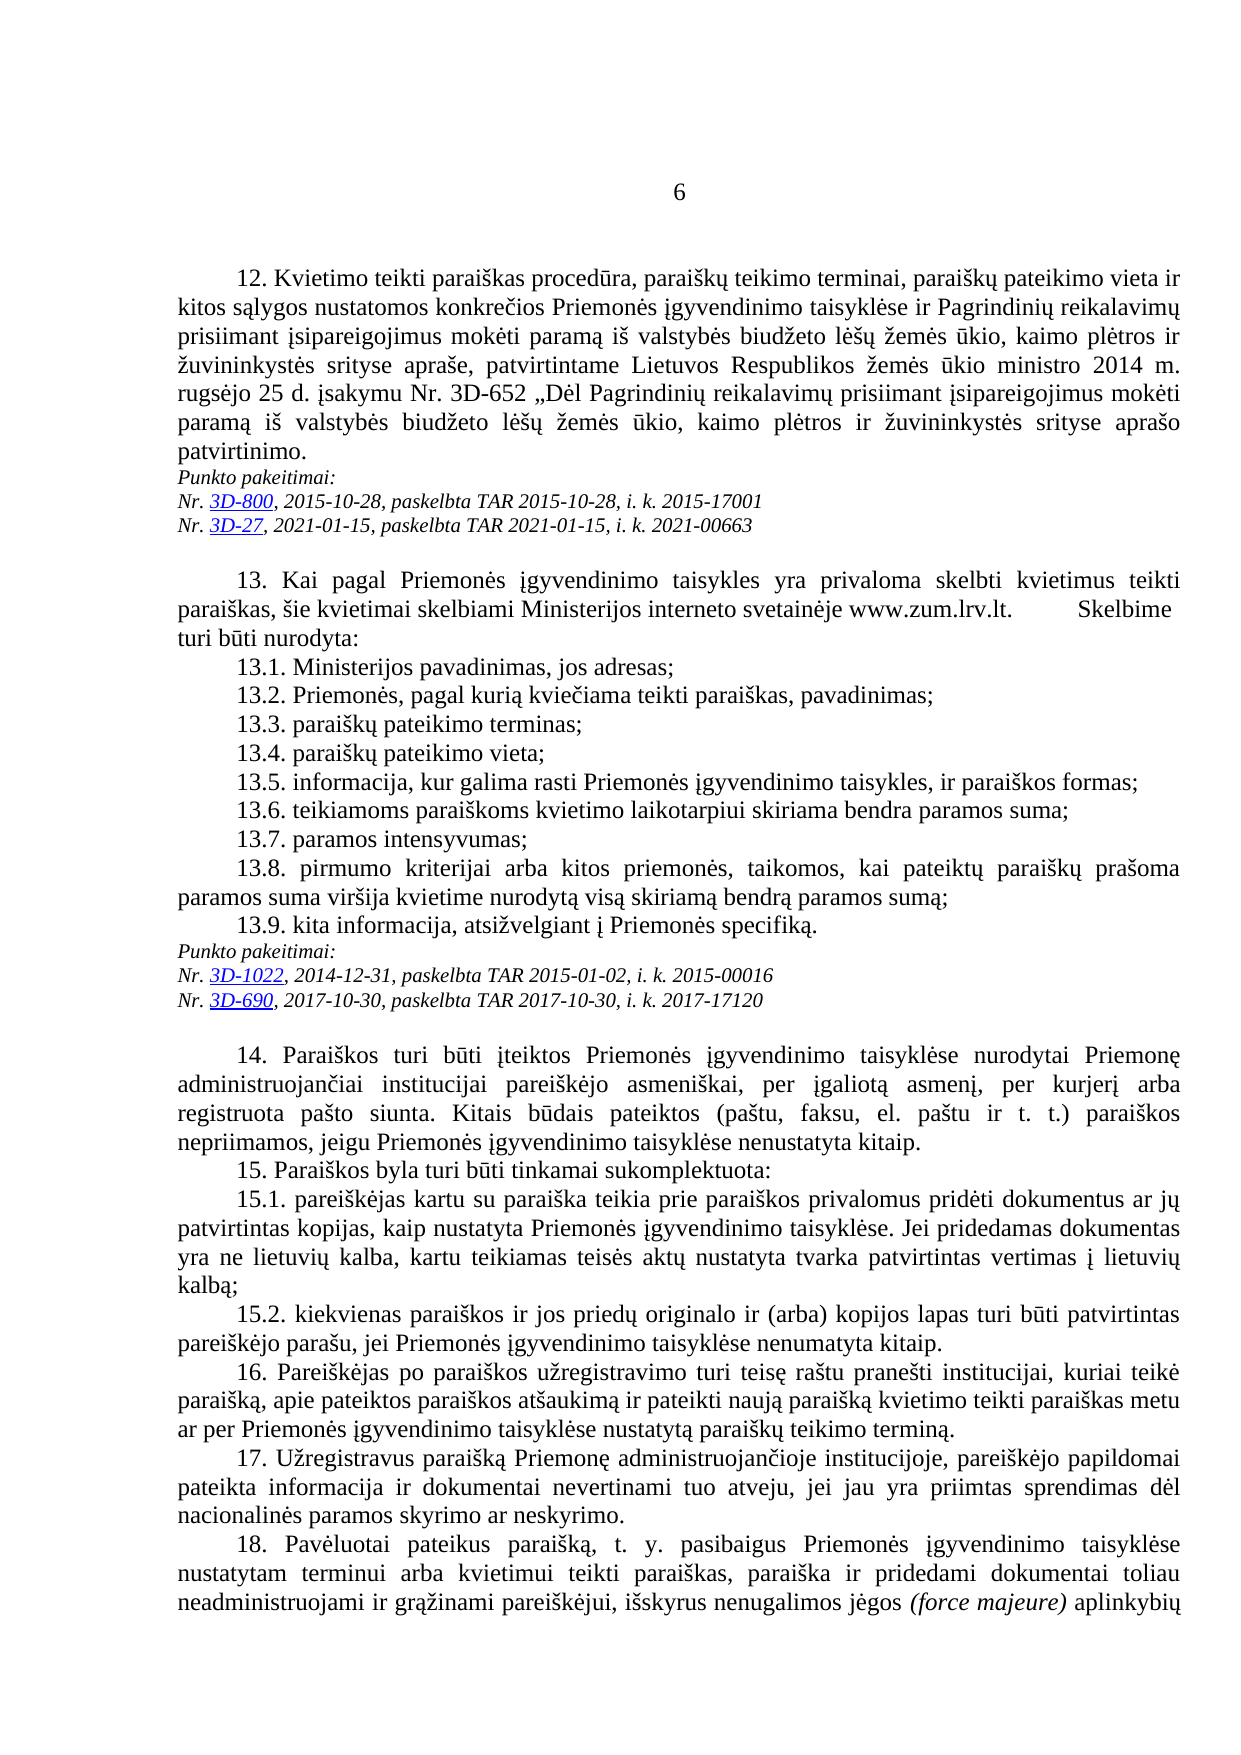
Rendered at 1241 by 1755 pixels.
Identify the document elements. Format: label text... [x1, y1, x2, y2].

text Nr. 3D-800, 2015-10-28, paskelbta TAR 2015-10-28, i. k. 2015-17001 [177, 489, 1181, 513]
text 13.3. paraiškų pateikimo terminas; [177, 709, 1181, 738]
text 13.9. kita informacija, atsižvelgiant į Priemonės specifiką. [177, 911, 1181, 939]
text Punkto pakeitimai: [177, 465, 1181, 489]
text 13.4. paraiškų pateikimo vieta; [177, 738, 1181, 767]
text Nr. 3D-27, 2021-01-15, paskelbta TAR 2021-01-15, i. k. 2021-00663 [177, 513, 1181, 537]
text 13.8. pirmumo kriterijai arba kitos priemonės, taikomos, kai pateiktų paraiškų prašoma paramos suma viršija kvietime nurodytą visą skiriamą bendrą paramos sumą; [177, 853, 1181, 911]
text 17. Užregistravus paraišką Priemonę administruojančioje institucijoje, pareiškėjo papildomai pateikta informacija ir dokumentai nevertinami tuo atveju, jei jau yra priimtas sprendimas dėl nacionalinės paramos skyrimo ar neskyrimo. [177, 1443, 1181, 1529]
text 13.7. paramos intensyvumas; [177, 824, 1181, 853]
text 13.1. Ministerijos pavadinimas, jos adresas; [177, 652, 1181, 681]
text 14. Paraiškos turi būti įteiktos Priemonės įgyvendinimo taisyklėse nurodytai Priemonę administruojančiai institucijai pareiškėjo asmeniškai, per įgaliotą asmenį, per kurjerį arba registruota pašto siunta. Kitais būdais pateiktos (paštu, faksu, el. paštu ir t. t.) paraiškos nepriimamos, jeigu Priemonės įgyvendinimo taisyklėse nenustatyta kitaip. [177, 1040, 1181, 1155]
text 12. Kvietimo teikti paraiškas procedūra, paraiškų teikimo terminai, paraiškų pateikimo vieta ir kitos sąlygos nustatomos konkrečios Priemonės įgyvendinimo taisyklėse ir Pagrindinių reikalavimų prisiimant įsipareigojimus mokėti paramą iš valstybės biudžeto lėšų žemės ūkio, kaimo plėtros ir žuvininkystės srityse apraše, patvirtintame Lietuvos Respublikos žemės ūkio ministro 2014 m. rugsėjo 25 d. įsakymu Nr. 3D-652 „Dėl Pagrindinių reikalavimų prisiimant įsipareigojimus mokėti paramą iš valstybės biudžeto lėšų žemės ūkio, kaimo plėtros ir žuvininkystės srityse aprašo patvirtinimo. [177, 263, 1181, 465]
text 15. Paraiškos byla turi būti tinkamai sukomplektuota: [177, 1155, 1181, 1184]
text 13.2. Priemonės, pagal kurią kviečiama teikti paraiškas, pavadinimas; [177, 681, 1181, 709]
text Nr. 3D-690, 2017-10-30, paskelbta TAR 2017-10-30, i. k. 2017-17120 [177, 987, 1181, 1012]
text 16. Pareiškėjas po paraiškos užregistravimo turi teisę raštu pranešti institucijai, kuriai teikė paraišką, apie pateiktos paraiškos atšaukimą ir pateikti naują paraišką kvietimo teikti paraiškas metu ar per Priemonės įgyvendinimo taisyklėse nustatytą paraiškų teikimo terminą. [177, 1357, 1181, 1443]
text 13. Kai pagal Priemonės įgyvendinimo taisykles yra privaloma skelbti kvietimus teikti paraiškas, šie kvietimai skelbiami Ministerijos interneto svetainėje www.zum.lrv.lt. Skelbime turi būti nurodyta: [177, 566, 1181, 652]
text 15.2. kiekvienas paraiškos ir jos priedų originalo ir (arba) kopijos lapas turi būti patvirtintas pareiškėjo parašu, jei Priemonės įgyvendinimo taisyklėse nenumatyta kitaip. [177, 1299, 1181, 1357]
text 13.5. informacija, kur galima rasti Priemonės įgyvendinimo taisykles, ir paraiškos formas; [177, 767, 1181, 796]
text Nr. 3D-1022, 2014-12-31, paskelbta TAR 2015-01-02, i. k. 2015-00016 [177, 963, 1181, 987]
text Punkto pakeitimai: [177, 939, 1181, 963]
text 15.1. pareiškėjas kartu su paraiška teikia prie paraiškos privalomus pridėti dokumentus ar jų patvirtintas kopijas, kaip nustatyta Priemonės įgyvendinimo taisyklėse. Jei pridedamas dokumentas yra ne lietuvių kalba, kartu teikiamas teisės aktų nustatyta tvarka patvirtintas vertimas į lietuvių kalbą; [177, 1184, 1181, 1299]
text 18. Pavėluotai pateikus paraišką, t. y. pasibaigus Priemonės įgyvendinimo taisyklėse nustatytam terminui arba kvietimui teikti paraiškas, paraiška ir pridedami dokumentai toliau neadministruojami ir grąžinami pareiškėjui, išskyrus nenugalimos jėgos (force majeure) aplinkybių [177, 1529, 1181, 1615]
text 13.6. teikiamoms paraiškoms kvietimo laikotarpiui skiriama bendra paramos suma; [177, 796, 1181, 824]
